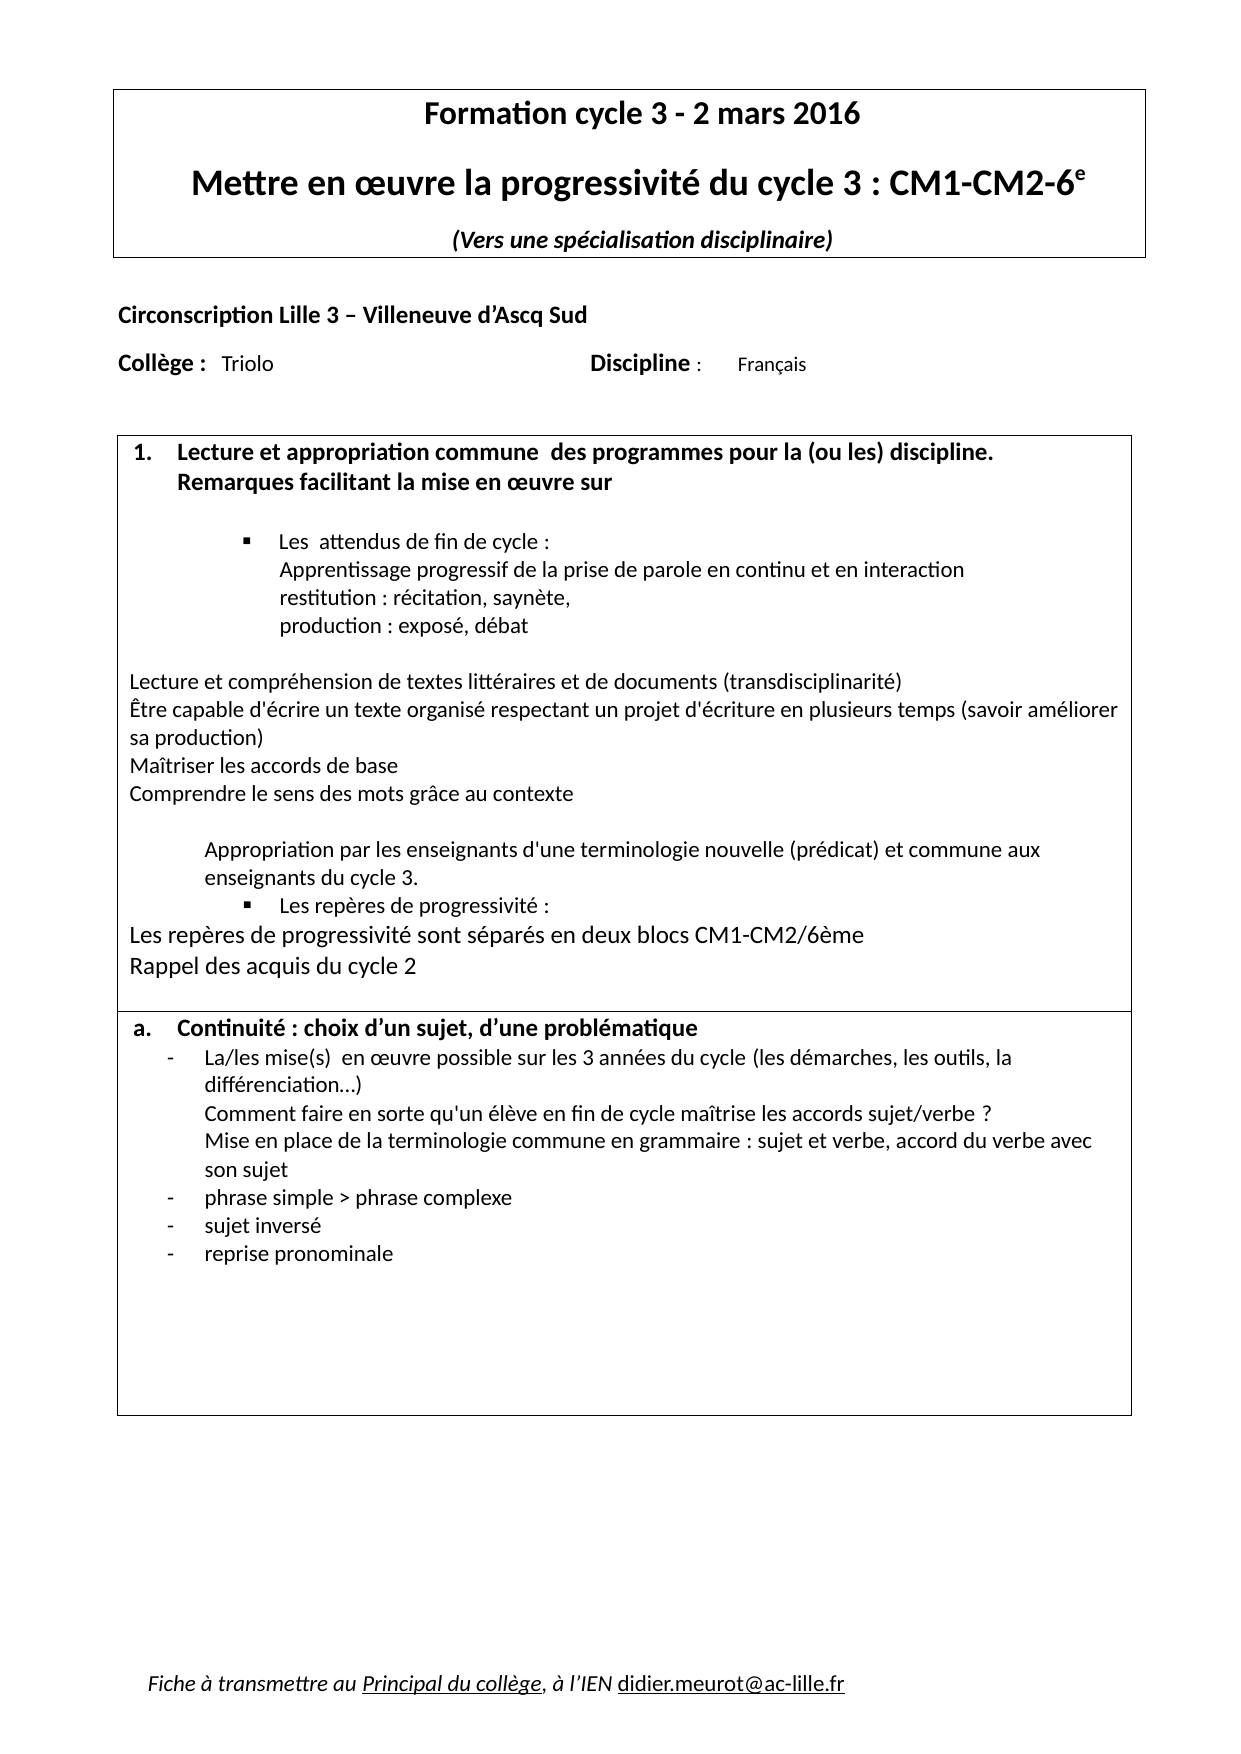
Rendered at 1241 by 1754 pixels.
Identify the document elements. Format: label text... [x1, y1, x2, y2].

table_cell Continuité : choix d’un sujet, d’une problématique La/les mise(s) en œuvre possible sur les 3 années du cycle (les démarches, les outils, la différenciation…) Comment faire en sorte qu'un élève en fin de cycle maîtrise les accords sujet/verbe ? Mise en place de la terminologie commune en grammaire : sujet et verbe, accord du verbe avec son sujet phrase simple > phrase complexe sujet inversé reprise pronominale [118, 1012, 1131, 1414]
table_header Lecture et appropriation commune des programmes pour la (ou les) discipline. Remarques facilitant la mise en œuvre sur Les attendus de fin de cycle : Apprentissage progressif de la prise de parole en continu et en interaction restitution : récitation, saynète, production : exposé, débat Lecture et compréhension de textes littéraires et de documents (transdisciplinarité) Être capable d'écrire un texte organisé respectant un projet d'écriture en plusieurs temps (savoir améliorer sa production) Maîtriser les accords de base Comprendre le sens des mots grâce au contexte Appropriation par les enseignants d'une terminologie nouvelle (prédicat) et commune aux enseignants du cycle 3. Les repères de progressivité : Les repères de progressivité sont séparés en deux blocs CM1-CM2/6ème Rappel des acquis du cycle 2 [118, 436, 1131, 1011]
text Formation cycle 3 - 2 mars 2016 [114, 90, 1145, 132]
text Mettre en œuvre la progressivité du cycle 3 : CM1-CM2-6e [114, 156, 1145, 205]
text (Vers une spécialisation disciplinaire) [114, 221, 1145, 257]
text Circonscription Lille 3 – Villeneuve d’Ascq Sud [118, 299, 1137, 330]
text Collège : Triolo Discipline : Français [118, 347, 1137, 409]
